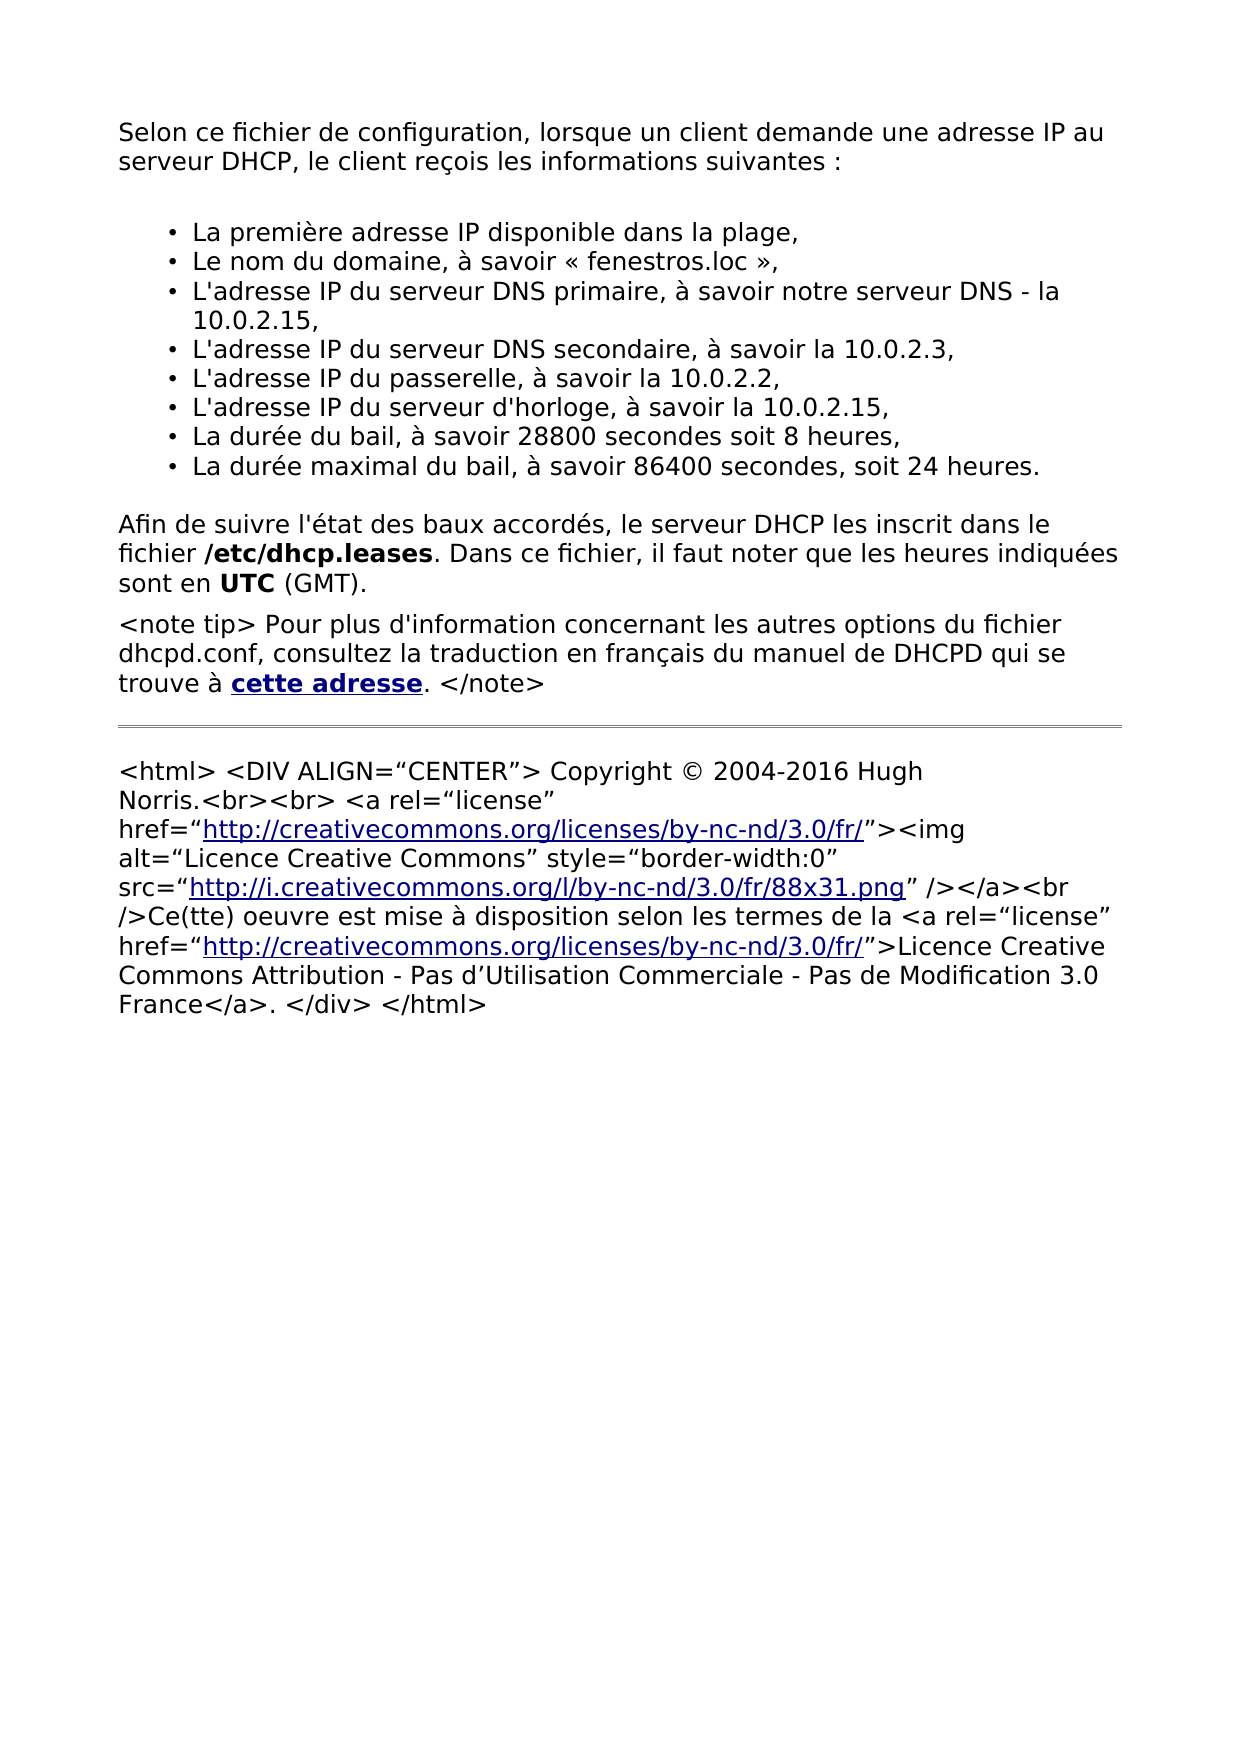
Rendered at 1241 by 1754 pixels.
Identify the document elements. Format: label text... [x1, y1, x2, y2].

list L'adresse IP du serveur d'horloge, à savoir la 10.0.2.15, [177, 393, 1122, 423]
list La durée du bail, à savoir 28800 secondes soit 8 heures, [177, 423, 1122, 452]
list L'adresse IP du passerelle, à savoir la 10.0.2.2, [177, 364, 1122, 393]
list La première adresse IP disponible dans la plage, [177, 218, 1122, 248]
list L'adresse IP du serveur DNS secondaire, à savoir la 10.0.2.3, [177, 335, 1122, 364]
text <html> <DIV ALIGN=“CENTER”> Copyright © 2004-2016 Hugh Norris.<br><br> <a rel=“license” href=“http://creativecommons.org/licenses/by-nc-nd/3.0/fr/”><img alt=“Licence Creative Commons” style=“border-width:0” src=“http://i.creativecommons.org/l/by-nc-nd/3.0/fr/88x31.png” /></a><br />Ce(tte) oeuvre est mise à disposition selon les termes de la <a rel=“license” href=“http://creativecommons.org/licenses/by-nc-nd/3.0/fr/”>Licence Creative Commons Attribution - Pas d’Utilisation Commerciale - Pas de Modification 3.0 France</a>. </div> </html> [118, 757, 1122, 1019]
text Selon ce fichier de configuration, lorsque un client demande une adresse IP au serveur DHCP, le client reçois les informations suivantes : [118, 118, 1122, 176]
text Afin de suivre l'état des baux accordés, le serveur DHCP les inscrit dans le fichier /etc/dhcp.leases. Dans ce fichier, il faut noter que les heures indiquées sont en UTC (GMT). [118, 510, 1122, 598]
list L'adresse IP du serveur DNS primaire, à savoir notre serveur DNS - la 10.0.2.15, [177, 277, 1122, 335]
list Le nom du domaine, à savoir « fenestros.loc », [177, 248, 1122, 277]
list La durée maximal du bail, à savoir 86400 secondes, soit 24 heures. [177, 452, 1122, 481]
text <note tip> Pour plus d'information concernant les autres options du fichier dhcpd.conf, consultez la traduction en français du manuel de DHCPD qui se trouve à cette adresse. </note> [118, 610, 1122, 698]
